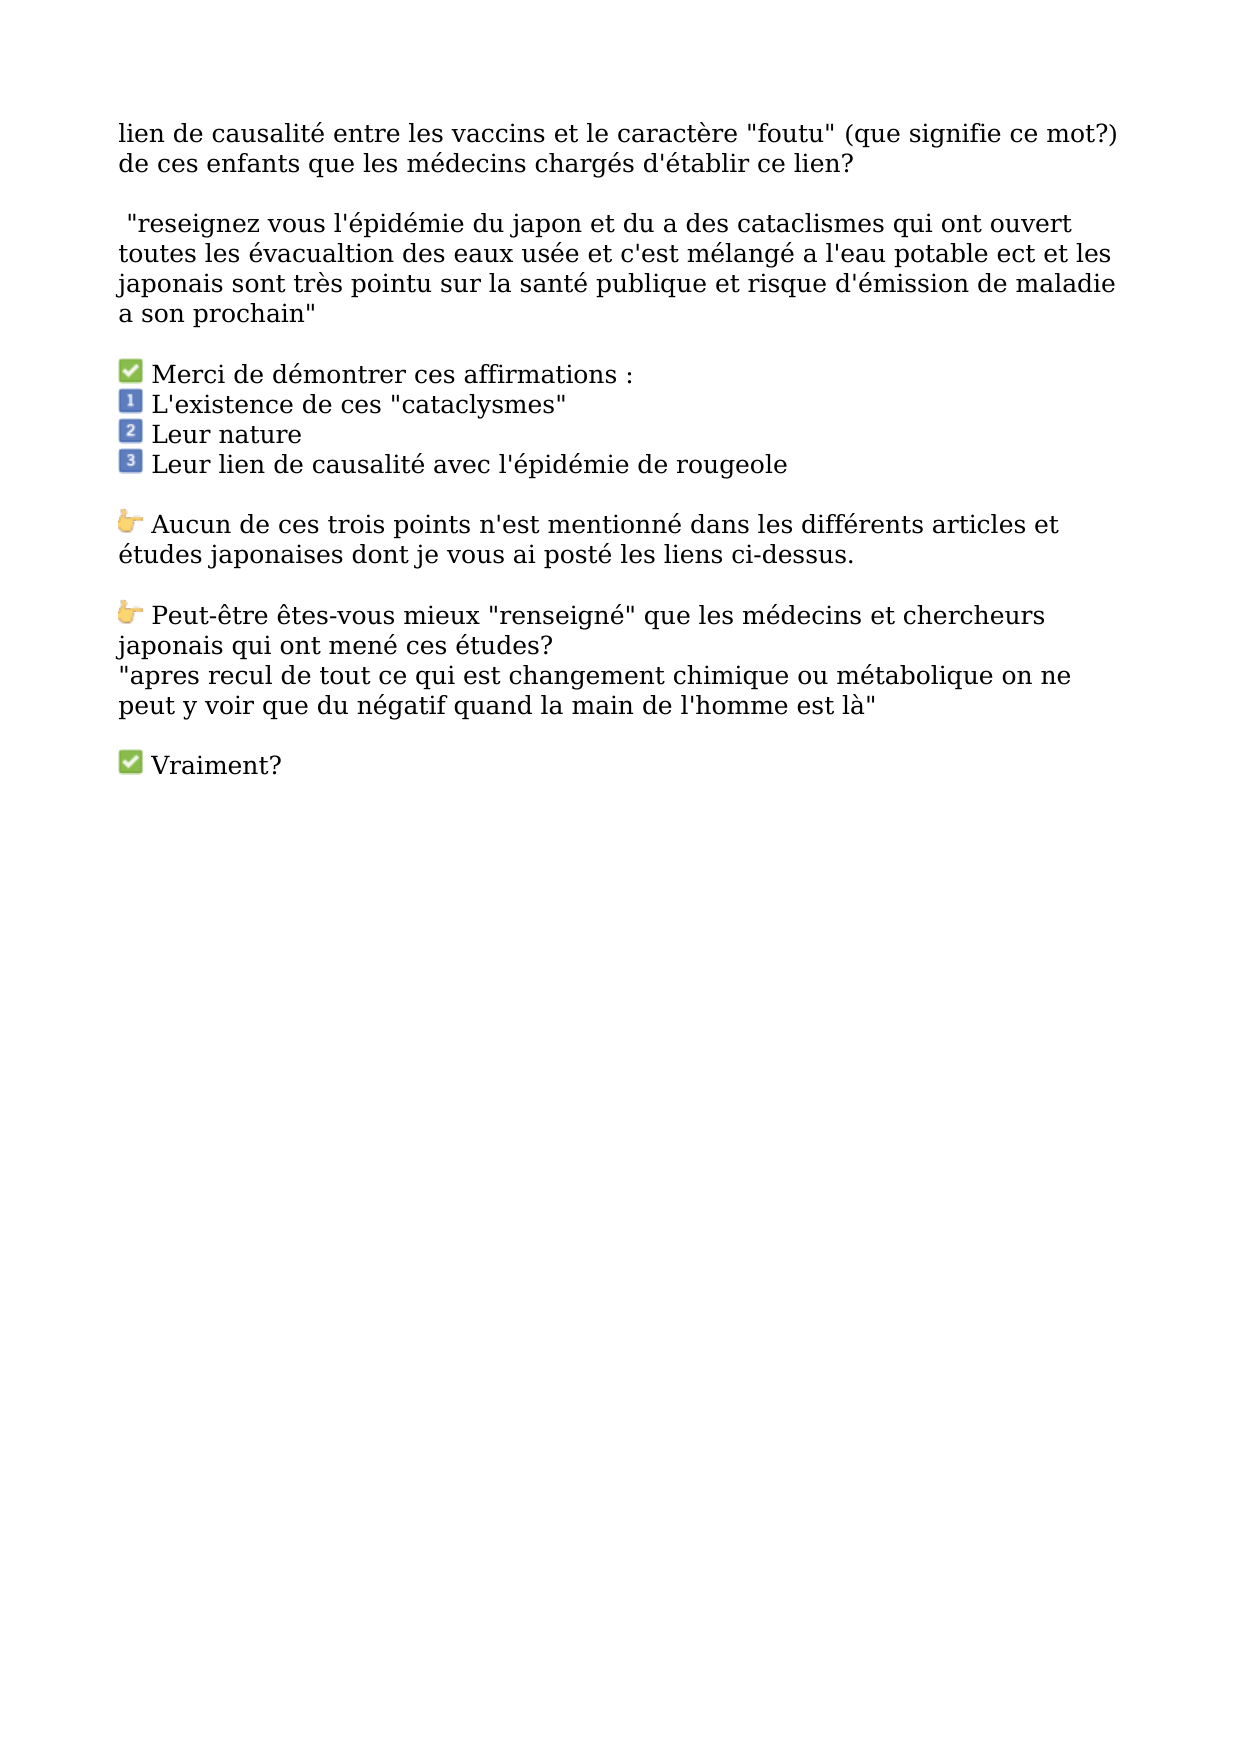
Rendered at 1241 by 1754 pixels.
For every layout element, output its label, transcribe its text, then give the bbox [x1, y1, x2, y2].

text "reseignez vous l'épidémie du japon et du a des cataclismes qui ont ouvert toutes les évacualtion des eaux usée et c'est mélangé a l'eau potable ect et les japonais sont très pointu sur la santé publique et risque d'émission de maladie a son prochain" Merci de démontrer ces affirmations : L'existence de ces "cataclysmes" Leur nature Leur lien de causalité avec l'épidémie de rougeole Aucun de ces trois points n'est mentionné dans les différents articles et études japonaises dont je vous ai posté les liens ci-dessus. Peut-être êtes-vous mieux "renseigné" que les médecins et chercheurs japonais qui ont mené ces études? [118, 208, 1122, 659]
picture [118, 448, 144, 474]
text lien de causalité entre les vaccins et le caractère "foutu" (que signifie ce mot?) de ces enfants que les médecins chargés d'établir ce lien? [118, 118, 1122, 178]
text "apres recul de tout ce qui est changement chimique ou métabolique on ne peut y voir que du négatif quand la main de l'homme est là" Vraiment? [118, 659, 1122, 779]
picture [118, 749, 144, 775]
picture [118, 508, 144, 534]
picture [118, 599, 144, 625]
picture [118, 358, 144, 384]
picture [118, 388, 144, 414]
picture [118, 418, 144, 444]
